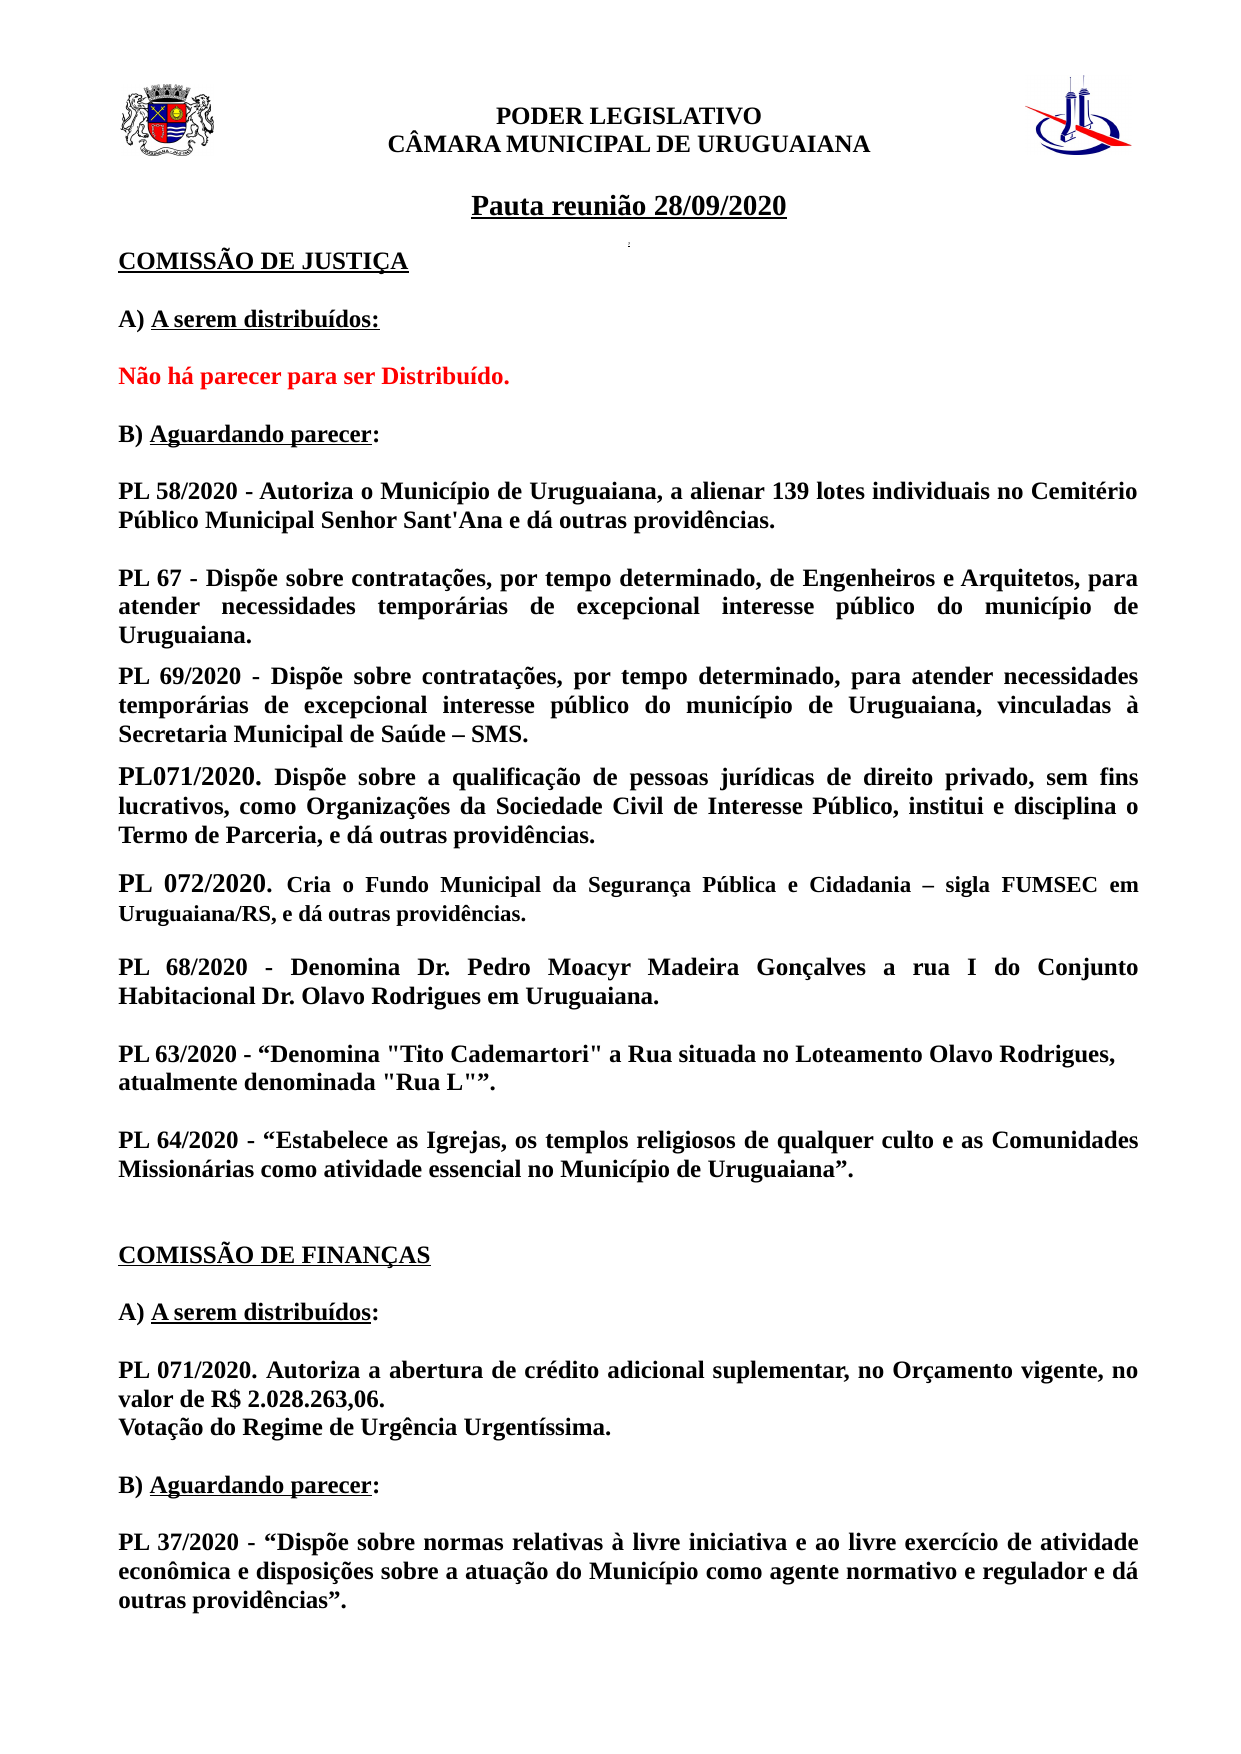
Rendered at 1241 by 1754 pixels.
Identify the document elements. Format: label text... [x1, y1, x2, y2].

text PL 68/2020 - Denomina Dr. Pedro Moacyr Madeira Gonçalves a rua I do Conjunto Habitacional Dr. Olavo Rodrigues em Uruguaiana. [118, 952, 1140, 1010]
text Não há parecer para ser Distribuído. [118, 361, 1140, 390]
text PL071/2020. Dispõe sobre a qualificação de pessoas jurídicas de direito privado, sem fins lucrativos, como Organizações da Sociedade Civil de Interesse Público, institui e disciplina o Termo de Parceria, e dá outras providências. [118, 760, 1140, 849]
picture [1025, 75, 1132, 155]
text PL 69/2020 - Dispõe sobre contratações, por tempo determinado, para atender necessidades temporárias de excepcional interesse público do município de Uruguaiana, vinculadas à Secretaria Municipal de Saúde – SMS. [118, 661, 1140, 748]
text Pauta reunião 28/09/2020 [118, 188, 1140, 221]
text Votação do Regime de Urgência Urgentíssima. [118, 1412, 1140, 1441]
text A) A serem distribuídos: [118, 304, 1140, 333]
picture [120, 84, 214, 156]
text PL 63/2020 - “Denomina "Tito Cademartori" a Rua situada no Loteamento Olavo Rodrigues, atualmente denominada "Rua L"”. [118, 1010, 1140, 1096]
text A) A serem distribuídos: [118, 1297, 1140, 1326]
text B) Aguardando parecer: [118, 1470, 1140, 1499]
text PL 64/2020 - “Estabelece as Igrejas, os templos religiosos de qualquer culto e as Comunidades Missionárias como atividade essencial no Município de Uruguaiana”. [118, 1125, 1140, 1182]
text PL 072/2020. Cria o Fundo Municipal da Segurança Pública e Cidadania – sigla FUMSEC em Uruguaiana/RS, e dá outras providências. [118, 861, 1140, 926]
text PL 37/2020 - “Dispõe sobre normas relativas à livre iniciativa e ao livre exercício de atividade econômica e disposições sobre a atuação do Município como agente normativo e regulador e dá outras providências”. [118, 1527, 1140, 1614]
text PL 071/2020. Autoriza a abertura de crédito adicional suplementar, no Orçamento vigente, no valor de R$ 2.028.263,06. [118, 1355, 1140, 1412]
text COMISSÃO DE FINANÇAS [118, 1240, 1140, 1269]
text PL 58/2020 - Autoriza o Município de Uruguaiana, a alienar 139 lotes individuais no Cemitério Público Municipal Senhor Sant'Ana e dá outras providências. [118, 476, 1140, 534]
text COMISSÃO DE JUSTIÇA [118, 246, 1140, 275]
text PL 67 - Dispõe sobre contratações, por tempo determinado, de Engenheiros e Arquitetos, para atender necessidades temporárias de excepcional interesse público do município de Uruguaiana. [118, 563, 1140, 649]
text B) Aguardando parecer: [118, 419, 1140, 448]
text ? [118, 242, 1140, 246]
